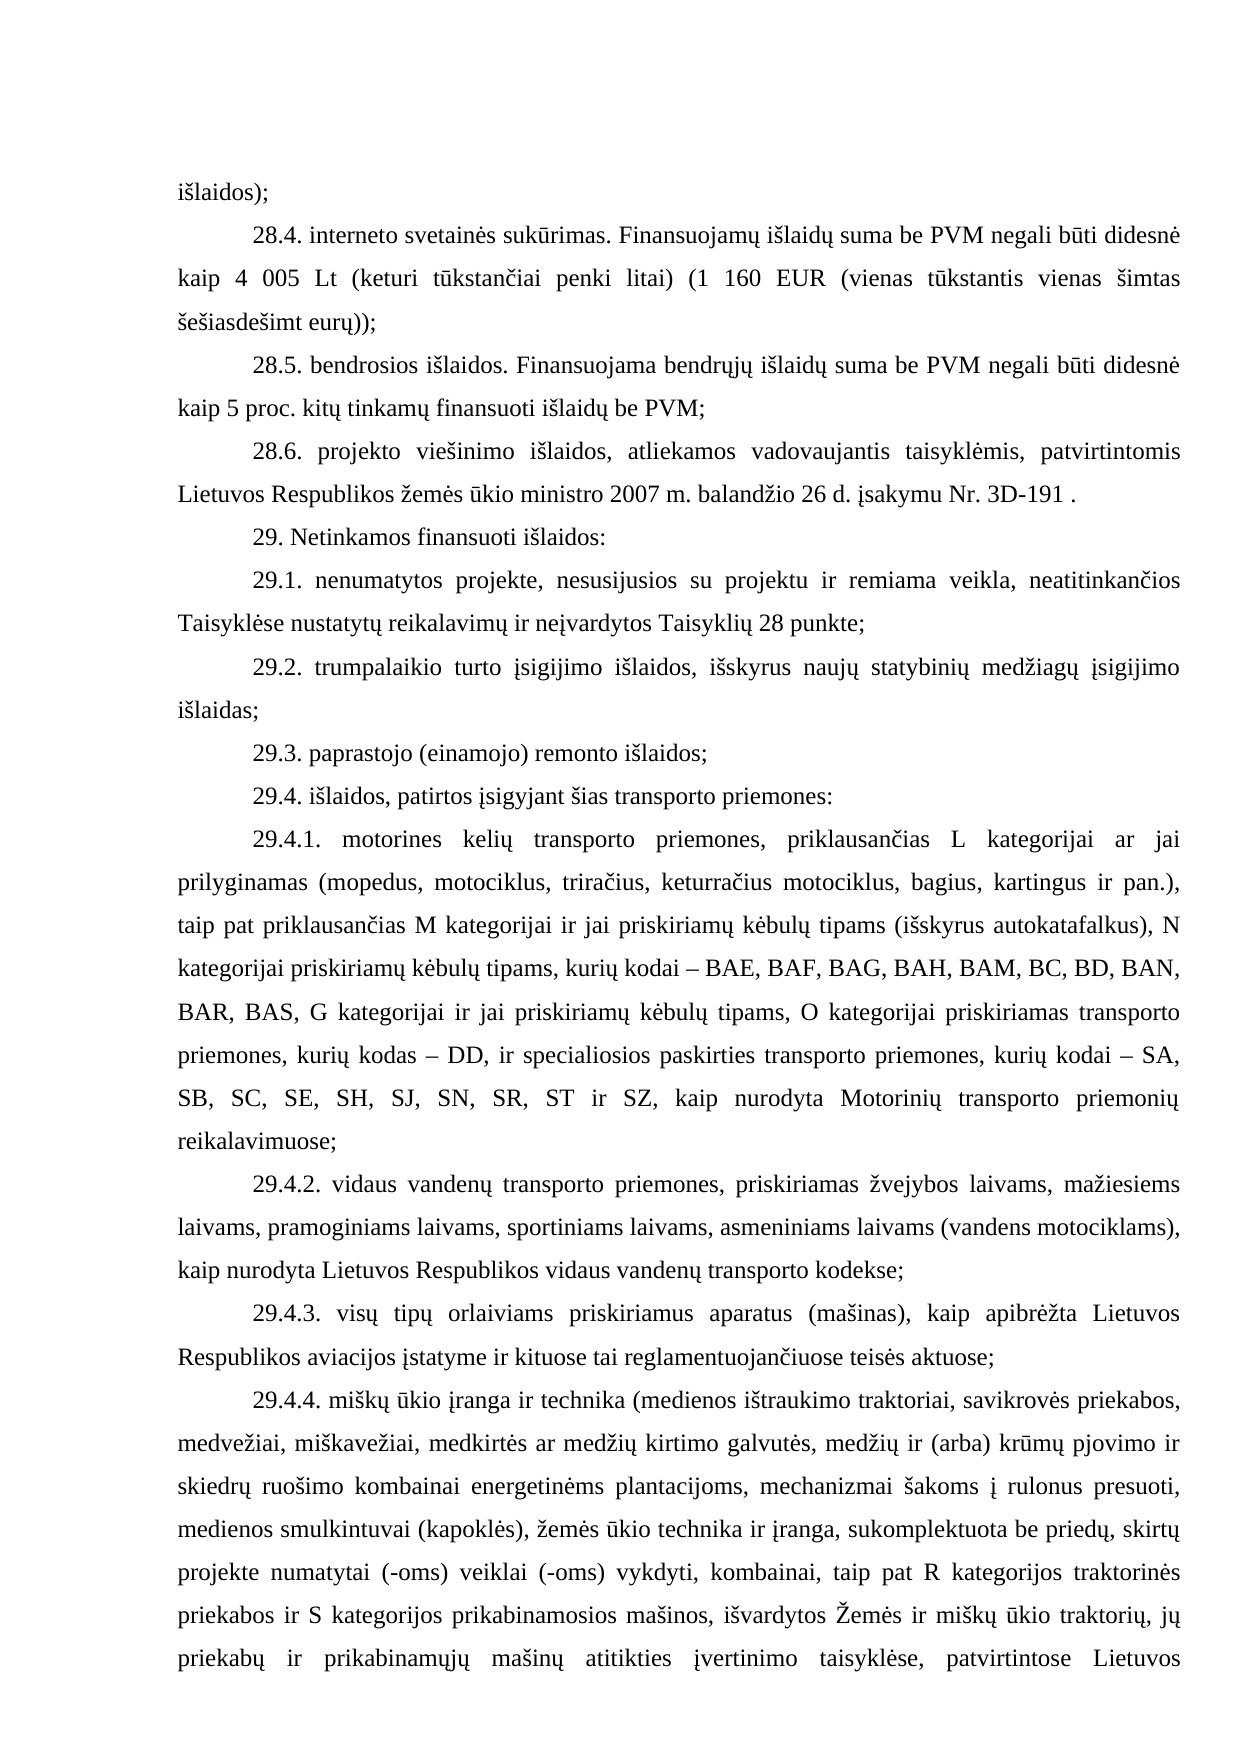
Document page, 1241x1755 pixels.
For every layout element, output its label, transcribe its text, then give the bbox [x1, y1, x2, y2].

text 28.6. projekto viešinimo išlaidos, atliekamos vadovaujantis taisyklėmis, patvirtintomis Lietuvos Respublikos žemės ūkio ministro 2007 m. balandžio 26 d. įsakymu Nr. 3D-191 „Dėl Informavimo apie Lietuvos kaimo plėtros 2007–2013 metų programą ir suteiktos paramos viešinimo taisyklių patvirtinimo“. [177, 436, 1181, 508]
text 29.3. paprastojo (einamojo) remonto išlaidos; [177, 738, 1181, 767]
text 29.4.2. vidaus vandenų transporto priemones, priskiriamas žvejybos laivams, mažiesiems laivams, pramoginiams laivams, sportiniams laivams, asmeniniams laivams (vandens motociklams), kaip nurodyta Lietuvos Respublikos vidaus vandenų transporto kodekse; [177, 1169, 1181, 1284]
text 29.4.3. visų tipų orlaiviams priskiriamus aparatus (mašinas), kaip apibrėžta Lietuvos Respublikos aviacijos įstatyme ir kituose tai reglamentuojančiuose teisės aktuose; [177, 1298, 1181, 1370]
text 29.4.4. miškų ūkio įranga ir technika (medienos ištraukimo traktoriai, savikrovės priekabos, medvežiai, miškavežiai, medkirtės ar medžių kirtimo galvutės, medžių ir (arba) krūmų pjovimo ir skiedrų ruošimo kombainai energetinėms plantacijoms, mechanizmai šakoms į rulonus presuoti, medienos smulkintuvai (kapoklės), žemės ūkio technika ir įranga, sukomplektuota be priedų, skirtų projekte numatytai (-oms) veiklai (-oms) vykdyti, kombainai, taip pat R kategorijos traktorinės priekabos ir S kategorijos prikabinamosios mašinos, išvardytos Žemės ir miškų ūkio traktorių, jų priekabų ir prikabinamųjų mašinų atitikties įvertinimo taisyklėse, patvirtintose Lietuvos Respublikos žemės ūkio ministro 2004 m. gruodžio 29 d. įsakymu Nr. 3D-685 „Dėl Žemės ir miškų ūkio traktorių, jų priekabų ir prikabinamųjų mašinų atitikties įvertinimo taisyklių patvirtinimo“; [177, 1385, 1181, 1672]
text 29.4.1. motorines kelių transporto priemones, priklausančias L kategorijai ar jai prilyginamas (mopedus, motociklus, triračius, keturračius motociklus, bagius, kartingus ir pan.), taip pat priklausančias M kategorijai ir jai priskiriamų kėbulų tipams (išskyrus autokatafalkus), N kategorijai priskiriamų kėbulų tipams, kurių kodai – BAE, BAF, BAG, BAH, BAM, BC, BD, BAN, BAR, BAS, G kategorijai ir jai priskiriamų kėbulų tipams, O kategorijai priskiriamas transporto priemones, kurių kodas – DD, ir specialiosios paskirties transporto priemones, kurių kodai – SA, SB, SC, SE, SH, SJ, SN, SR, ST ir SZ, kaip nurodyta Motorinių transporto priemonių reikalavimuose; [177, 824, 1181, 1155]
text 29.4. išlaidos, patirtos įsigyjant šias transporto priemones: [177, 781, 1181, 810]
text 29. Netinkamos finansuoti išlaidos: [177, 522, 1181, 551]
text 28.4. interneto svetainės sukūrimas. Finansuojamų išlaidų suma be PVM negali būti didesnė kaip 4 005 Lt (keturi tūkstančiai penki litai) (1 160 EUR (vienas tūkstantis vienas šimtas šešiasdešimt eurų)); [177, 220, 1181, 335]
text 28.5. bendrosios išlaidos. Finansuojama bendrųjų išlaidų suma be PVM negali būti didesnė kaip 5 proc. kitų tinkamų finansuoti išlaidų be PVM; [177, 350, 1181, 422]
text išlaidos); [177, 177, 1181, 206]
text 29.1. nenumatytos projekte, nesusijusios su projektu ir remiama veikla, neatitinkančios Taisyklėse nustatytų reikalavimų ir neįvardytos Taisyklių 28 punkte; [177, 565, 1181, 637]
text 29.2. trumpalaikio turto įsigijimo išlaidos, išskyrus naujų statybinių medžiagų įsigijimo išlaidas; [177, 652, 1181, 723]
